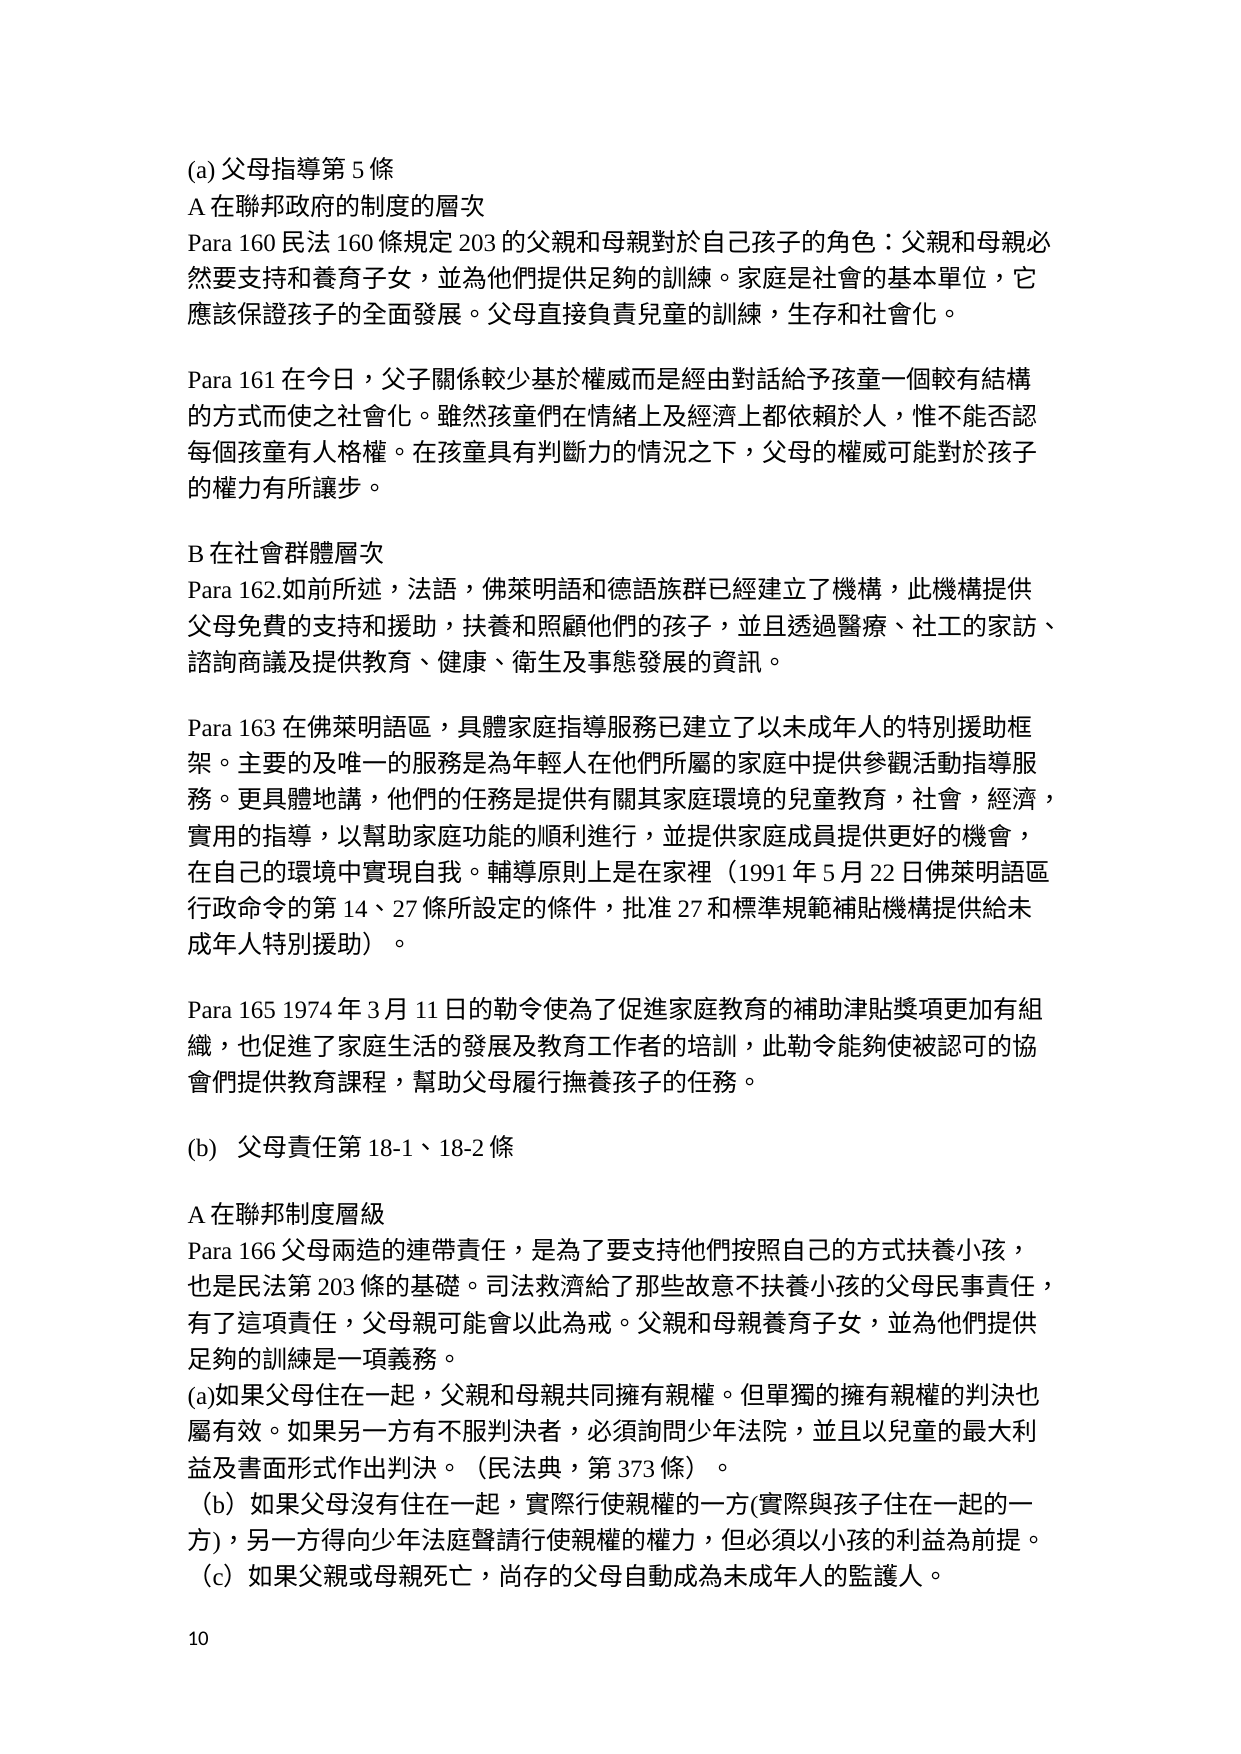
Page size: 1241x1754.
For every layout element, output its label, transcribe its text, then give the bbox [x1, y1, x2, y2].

text A在聯邦政府的制度的層次 [187, 186, 1053, 222]
text (a)如果父母住在一起，父親和母親共同擁有親權。但單獨的擁有親權的判決也屬有效。如果另一方有不服判決者，必須詢問少年法院，並且以兒童的最大利益及書面形式作出判決。（民法典，第373條）。 [187, 1376, 1053, 1484]
text A在聯邦制度層級 [187, 1194, 1053, 1231]
text (b) 父母責任第18-1、18-2條 [187, 1127, 1053, 1164]
text （c）如果父親或母親死亡，尚存的父母自動成為未成年人的監護人。 [187, 1557, 1053, 1593]
text （b）如果父母沒有住在一起，實際行使親權的一方(實際與孩子住在一起的一方)，另一方得向少年法庭聲請行使親權的權力，但必須以小孩的利益為前提。 [187, 1484, 1053, 1557]
text Para 165 1974年3月11日的勒令使為了促進家庭教育的補助津貼獎項更加有組織，也促進了家庭生活的發展及教育工作者的培訓，此勒令能夠使被認可的協會們提供教育課程，幫助父母履行撫養孩子的任務。 [187, 990, 1053, 1099]
text B在社會群體層次 [187, 534, 1053, 570]
text Para 162.如前所述，法語，佛萊明語和德語族群已經建立了機構，此機構提供父母免費的支持和援助，扶養和照顧他們的孩子，並且透過醫療、社工的家訪、諮詢商議及提供教育、健康、衛生及事態發展的資訊。 [187, 570, 1053, 679]
text Para 160民法160條規定203的父親和母親對於自己孩子的角色：父親和母親必然要支持和養育子女，並為他們提供足夠的訓練。家庭是社會的基本單位，它應該保證孩子的全面發展。父母直接負責兒童的訓練，生存和社會化。 [187, 222, 1053, 331]
text (a) 父母指導第5條 [187, 150, 1053, 186]
text Para 166父母兩造的連帶責任，是為了要支持他們按照自己的方式扶養小孩，也是民法第203條的基礎。司法救濟給了那些故意不扶養小孩的父母民事責任，有了這項責任，父母親可能會以此為戒。父親和母親養育子女，並為他們提供足夠的訓練是一項義務。 [187, 1231, 1053, 1376]
text Para 161在今日，父子關係較少基於權威而是經由對話給予孩童一個較有結構的方式而使之社會化。雖然孩童們在情緒上及經濟上都依賴於人，惟不能否認每個孩童有人格權。在孩童具有判斷力的情況之下，父母的權威可能對於孩子的權力有所讓步。 [187, 360, 1053, 505]
text Para 163 在佛萊明語區，具體家庭指導服務已建立了以未成年人的特別援助框架。主要的及唯一的服務是為年輕人在他們所屬的家庭中提供參觀活動指導服務。更具體地講，他們的任務是提供有關其家庭環境的兒童教育，社會，經濟，實用的指導，以幫助家庭功能的順利進行，並提供家庭成員提供更好的機會，在自己的環境中實現自我。輔導原則上是在家裡（1991年5月22日佛萊明語區行政命令的第14、27條所設定的條件，批准27和標準規範補貼機構提供給未成年人特別援助）。 [187, 707, 1053, 961]
